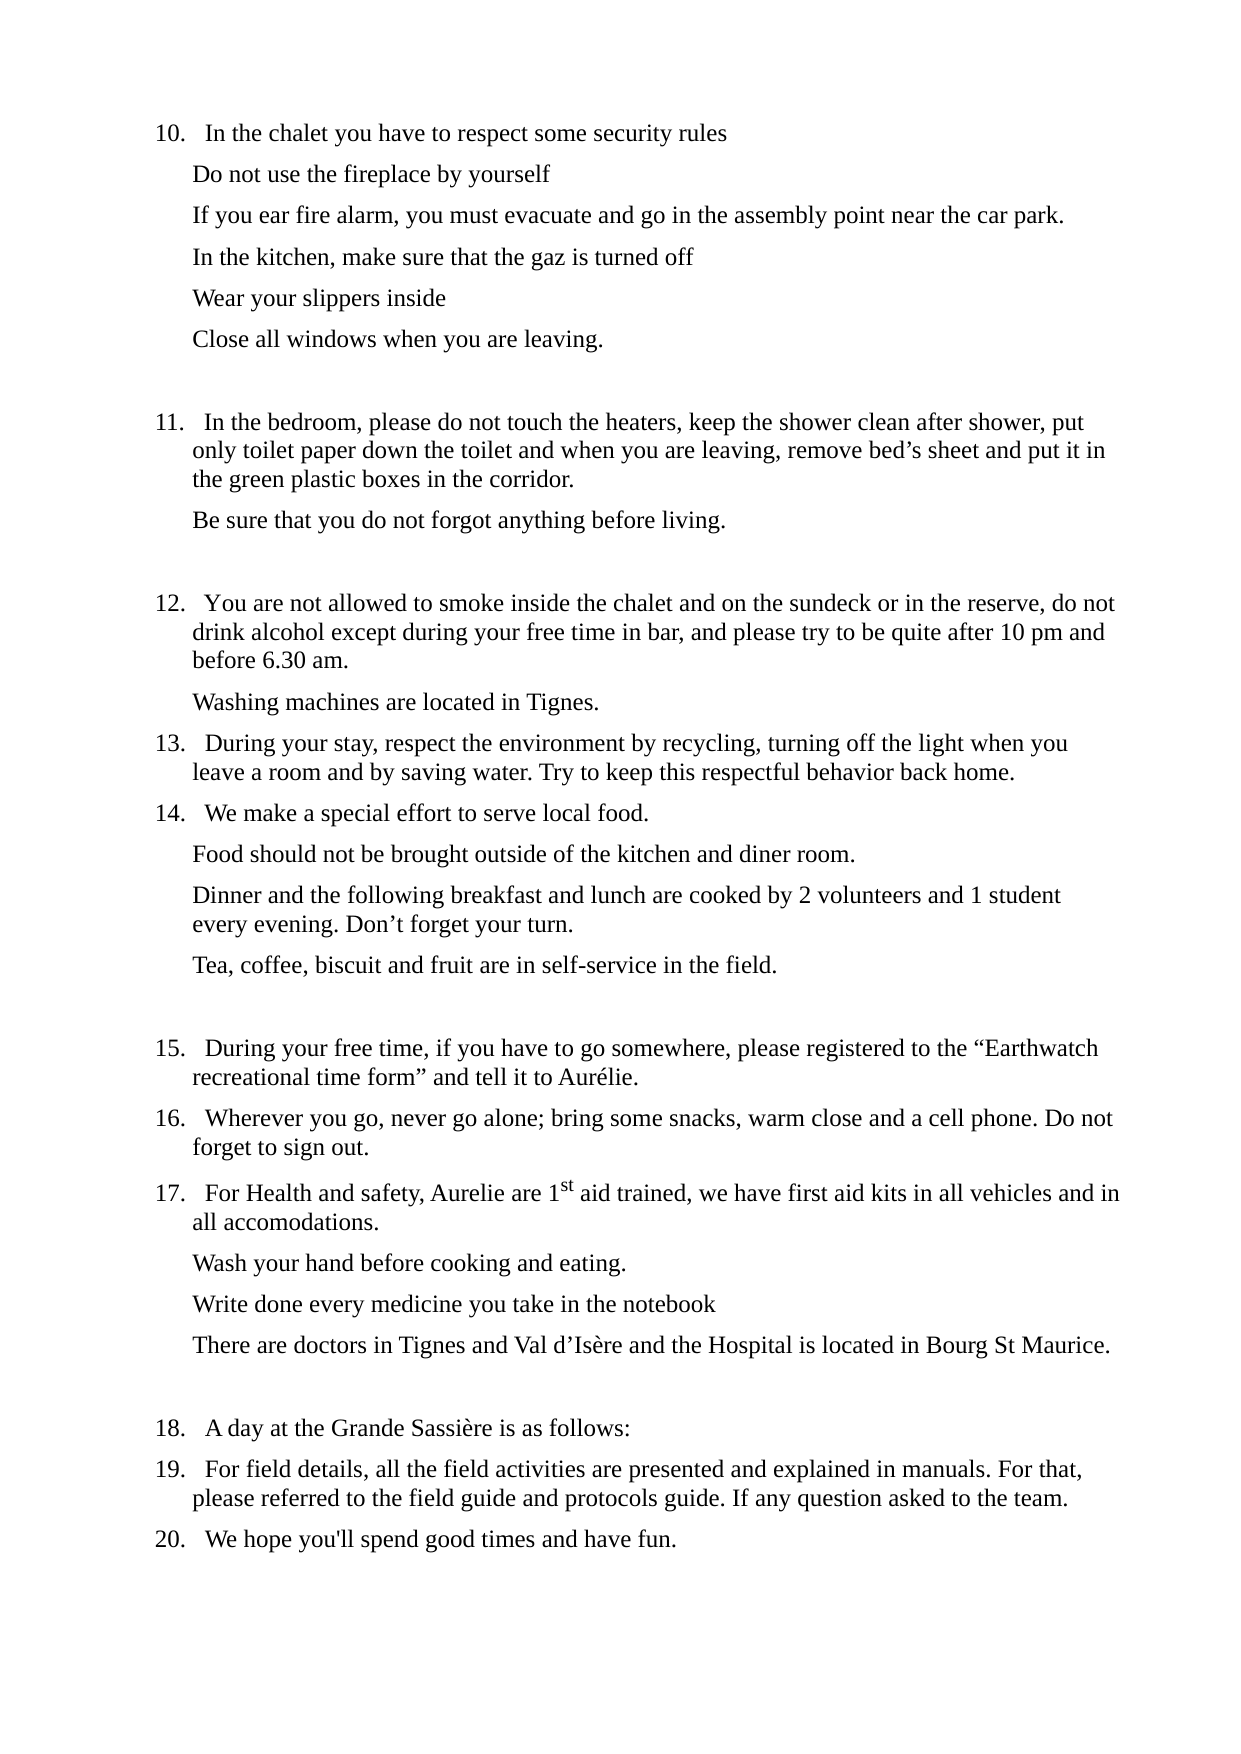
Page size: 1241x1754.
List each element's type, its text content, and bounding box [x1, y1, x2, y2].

text Washing machines are located in Tignes. [192, 687, 1122, 716]
text Tea, coffee, biscuit and fruit are in self-service in the field. [192, 951, 1122, 979]
text 20. We hope you'll spend good times and have fun. [154, 1524, 1122, 1553]
text 12. You are not allowed to smoke inside the chalet and on the sundeck or in the reserve, do not drink alcohol except during your free time in bar, and please try to be quite after 10 pm and before 6.30 am. [154, 588, 1122, 674]
text 16. Wherever you go, never go alone; bring some snacks, warm close and a cell phone. Do not forget to sign out. [154, 1103, 1122, 1161]
text 10. In the chalet you have to respect some security rules [154, 118, 1122, 147]
text 13. During your stay, respect the environment by recycling, turning off the light when you leave a room and by saving water. Try to keep this respectful behavior back home. [154, 728, 1122, 786]
text Dinner and the following breakfast and lunch are cooked by 2 volunteers and 1 student every evening. Don’t forget your turn. [154, 881, 1122, 938]
text Wash your hand before cooking and eating. [192, 1248, 1122, 1277]
text Close all windows when you are leaving. [192, 324, 1122, 353]
text There are doctors in Tignes and Val d’Isère and the Hospital is located in Bourg St Maurice. [192, 1330, 1122, 1359]
text 11. In the bedroom, please do not touch the heaters, keep the shower clean after shower, put only toilet paper down the toilet and when you are leaving, remove bed’s sheet and put it in the green plastic boxes in the corridor. [154, 407, 1122, 493]
text Wear your slippers inside [192, 283, 1122, 312]
text 19. For field details, all the field activities are presented and explained in manuals. For that, please referred to the field guide and protocols guide. If any question asked to the team. [154, 1454, 1122, 1512]
text 17. For Health and safety, Aurelie are 1st aid trained, we have first aid kits in all vehicles and in all accomodations. [154, 1173, 1122, 1235]
text Food should not be brought outside of the kitchen and diner room. [154, 839, 1122, 868]
text Be sure that you do not forgot anything before living. [192, 506, 1122, 534]
text Do not use the fireplace by yourself [192, 159, 1122, 188]
text 18. A day at the Grande Sassière is as follows: [154, 1413, 1122, 1442]
text In the kitchen, make sure that the gaz is turned off [192, 242, 1122, 271]
text 14. We make a special effort to serve local food. [154, 798, 1122, 827]
text 15. During your free time, if you have to go somewhere, please registered to the “Earthwatch recreational time form” and tell it to Aurélie. [154, 1033, 1122, 1091]
text If you ear fire alarm, you must evacuate and go in the assembly point near the car park. [192, 201, 1122, 229]
text Write done every medicine you take in the notebook [192, 1289, 1122, 1318]
